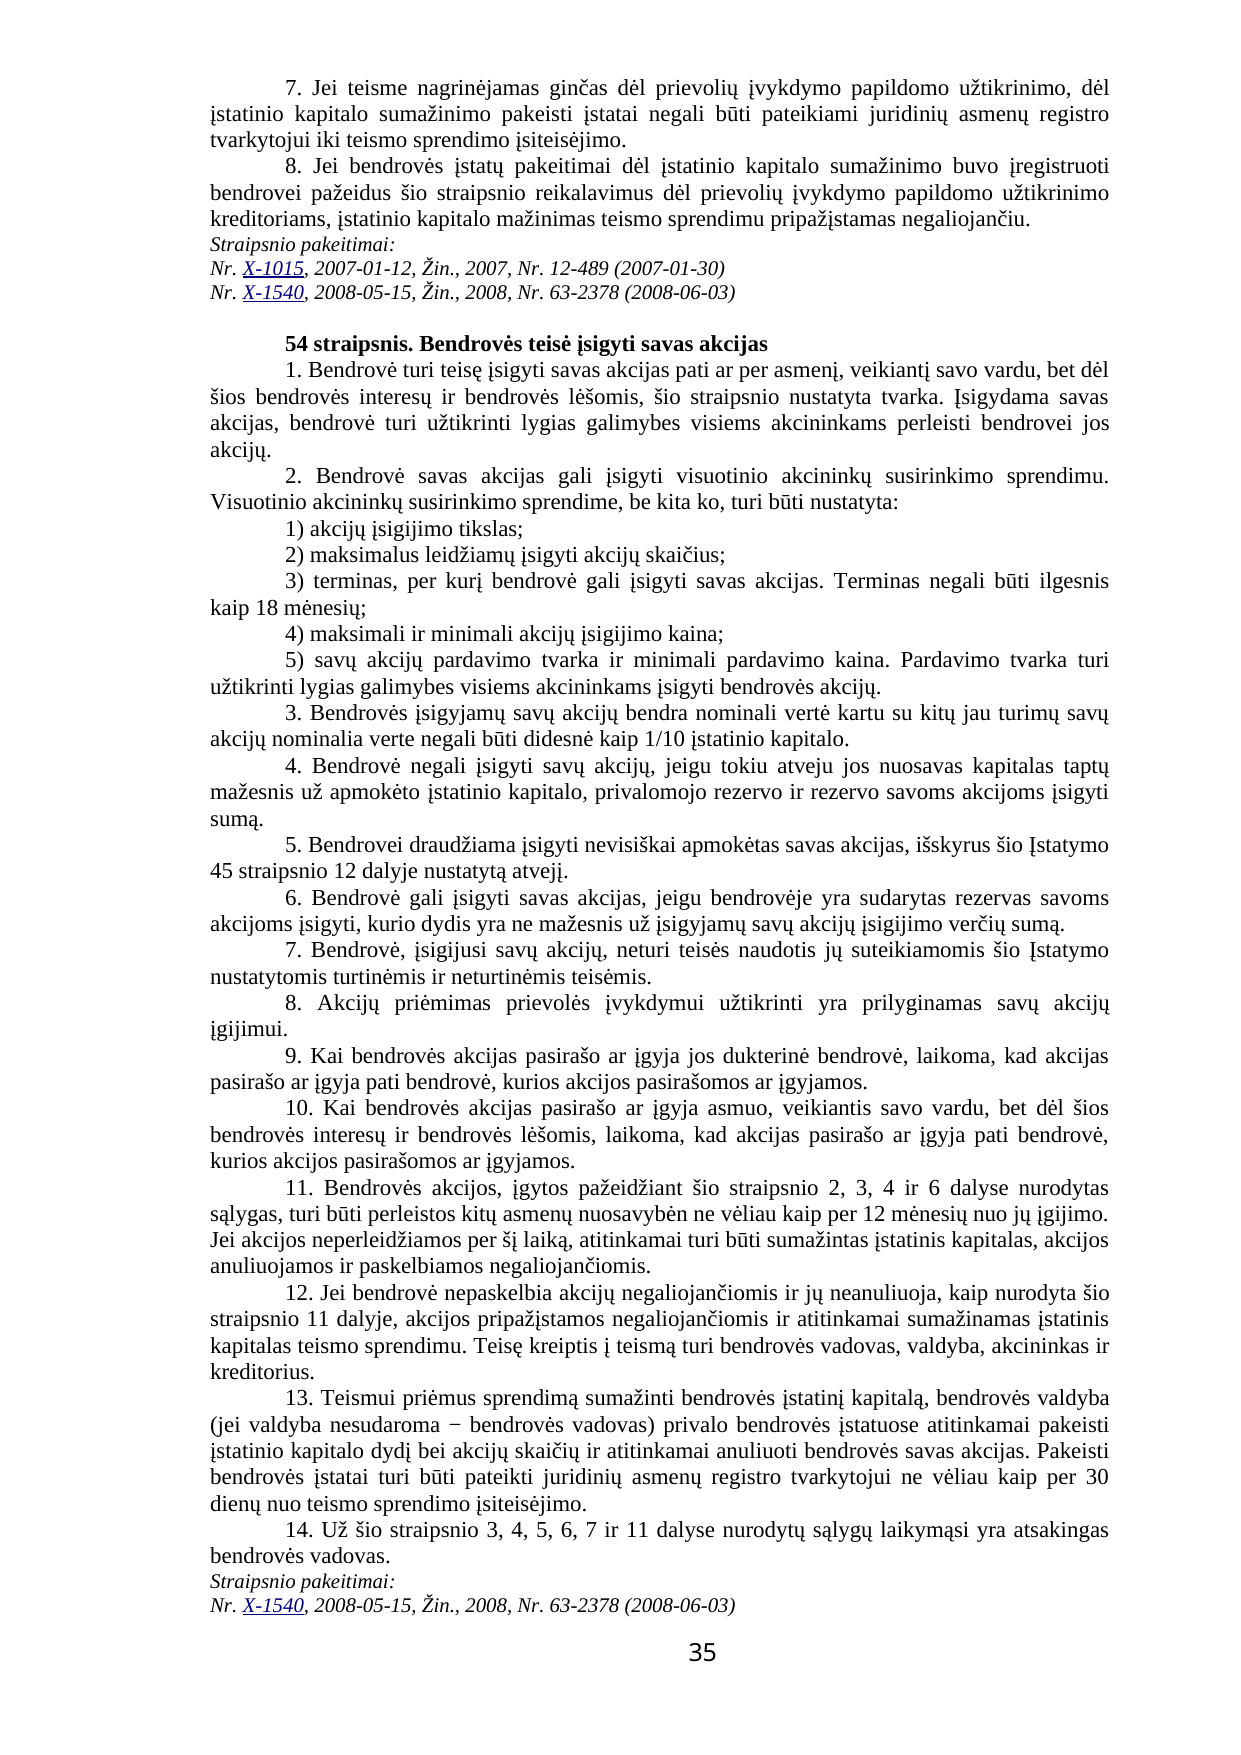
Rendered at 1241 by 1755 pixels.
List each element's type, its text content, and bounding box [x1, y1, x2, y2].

text 5. Bendrovei draudžiama įsigyti nevisiškai apmokėtas savas akcijas, išskyrus šio Įstatymo 45 straipsnio 12 dalyje nustatytą atvejį. [210, 831, 1111, 884]
text 1) akcijų įsigijimo tikslas; [210, 515, 1111, 541]
text 2) maksimalus leidžiamų įsigyti akcijų skaičius; [210, 541, 1111, 567]
text Nr. X-1015, 2007-01-12, Žin., 2007, Nr. 12-489 (2007-01-30) [210, 256, 1111, 280]
text 8. Jei bendrovės įstatų pakeitimai dėl įstatinio kapitalo sumažinimo buvo įregistruoti bendrovei pažeidus šio straipsnio reikalavimus dėl prievolių įvykdymo papildomo užtikrinimo kreditoriams, įstatinio kapitalo mažinimas teismo sprendimu pripažįstamas negaliojančiu. [210, 153, 1111, 232]
text 5) savų akcijų pardavimo tvarka ir minimali pardavimo kaina. Pardavimo tvarka turi užtikrinti lygias galimybes visiems akcininkams įsigyti bendrovės akcijų. [210, 646, 1111, 699]
text 9. Kai bendrovės akcijas pasirašo ar įgyja jos dukterinė bendrovė, laikoma, kad akcijas pasirašo ar įgyja pati bendrovė, kurios akcijos pasirašomos ar įgyjamos. [210, 1042, 1111, 1094]
text 2. Bendrovė savas akcijas gali įsigyti visuotinio akcininkų susirinkimo sprendimu. Visuotinio akcininkų susirinkimo sprendime, be kita ko, turi būti nustatyta: [210, 462, 1111, 515]
text 4. Bendrovė negali įsigyti savų akcijų, jeigu tokiu atveju jos nuosavas kapitalas taptų mažesnis už apmokėto įstatinio kapitalo, privalomojo rezervo ir rezervo savoms akcijoms įsigyti sumą. [210, 752, 1111, 831]
text 11. Bendrovės akcijos, įgytos pažeidžiant šio straipsnio 2, 3, 4 ir 6 dalyse nurodytas sąlygas, turi būti perleistos kitų asmenų nuosavybėn ne vėliau kaip per 12 mėnesių nuo jų įgijimo. Jei akcijos neperleidžiamos per šį laiką, atitinkamai turi būti sumažintas įstatinis kapitalas, akcijos anuliuojamos ir paskelbiamos negaliojančiomis. [210, 1173, 1111, 1279]
text 7. Jei teisme nagrinėjamas ginčas dėl prievolių įvykdymo papildomo užtikrinimo, dėl įstatinio kapitalo sumažinimo pakeisti įstatai negali būti pateikiami juridinių asmenų registro tvarkytojui iki teismo sprendimo įsiteisėjimo. [210, 73, 1111, 153]
text 1. Bendrovė turi teisę įsigyti savas akcijas pati ar per asmenį, veikiantį savo vardu, bet dėl šios bendrovės interesų ir bendrovės lėšomis, šio straipsnio nustatyta tvarka. Įsigydama savas akcijas, bendrovė turi užtikrinti lygias galimybes visiems akcininkams perleisti bendrovei jos akcijų. [210, 357, 1111, 462]
text 3) terminas, per kurį bendrovė gali įsigyti savas akcijas. Terminas negali būti ilgesnis kaip 18 mėnesių; [210, 567, 1111, 620]
text Nr. X-1540, 2008-05-15, Žin., 2008, Nr. 63-2378 (2008-06-03) [210, 1593, 1111, 1617]
text 6. Bendrovė gali įsigyti savas akcijas, jeigu bendrovėje yra sudarytas rezervas savoms akcijoms įsigyti, kurio dydis yra ne mažesnis už įsigyjamų savų akcijų įsigijimo verčių sumą. [210, 884, 1111, 936]
text 8. Akcijų priėmimas prievolės įvykdymui užtikrinti yra prilyginamas savų akcijų įgijimui. [210, 989, 1111, 1042]
text 13. Teismui priėmus sprendimą sumažinti bendrovės įstatinį kapitalą, bendrovės valdyba (jei valdyba nesudaroma − bendrovės vadovas) privalo bendrovės įstatuose atitinkamai pakeisti įstatinio kapitalo dydį bei akcijų skaičių ir atitinkamai anuliuoti bendrovės savas akcijas. Pakeisti bendrovės įstatai turi būti pateikti juridinių asmenų registro tvarkytojui ne vėliau kaip per 30 dienų nuo teismo sprendimo įsiteisėjimo. [210, 1384, 1111, 1516]
text 7. Bendrovė, įsigijusi savų akcijų, neturi teisės naudotis jų suteikiamomis šio Įstatymo nustatytomis turtinėmis ir neturtinėmis teisėmis. [210, 936, 1111, 989]
text 12. Jei bendrovė nepaskelbia akcijų negaliojančiomis ir jų neanuliuoja, kaip nurodyta šio straipsnio 11 dalyje, akcijos pripažįstamos negaliojančiomis ir atitinkamai sumažinamas įstatinis kapitalas teismo sprendimu. Teisę kreiptis į teismą turi bendrovės vadovas, valdyba, akcininkas ir kreditorius. [210, 1279, 1111, 1384]
text Nr. X-1540, 2008-05-15, Žin., 2008, Nr. 63-2378 (2008-06-03) [210, 280, 1111, 304]
text 3. Bendrovės įsigyjamų savų akcijų bendra nominali vertė kartu su kitų jau turimų savų akcijų nominalia verte negali būti didesnė kaip 1/10 įstatinio kapitalo. [210, 699, 1111, 752]
text 54 straipsnis. Bendrovės teisė įsigyti savas akcijas [210, 330, 1111, 357]
text Straipsnio pakeitimai: [210, 1569, 1111, 1593]
text 14. Už šio straipsnio 3, 4, 5, 6, 7 ir 11 dalyse nurodytų sąlygų laikymąsi yra atsakingas bendrovės vadovas. [210, 1516, 1111, 1569]
text 4) maksimali ir minimali akcijų įsigijimo kaina; [210, 620, 1111, 646]
text 10. Kai bendrovės akcijas pasirašo ar įgyja asmuo, veikiantis savo vardu, bet dėl šios bendrovės interesų ir bendrovės lėšomis, laikoma, kad akcijas pasirašo ar įgyja pati bendrovė, kurios akcijos pasirašomos ar įgyjamos. [210, 1094, 1111, 1173]
text Straipsnio pakeitimai: [210, 232, 1111, 256]
